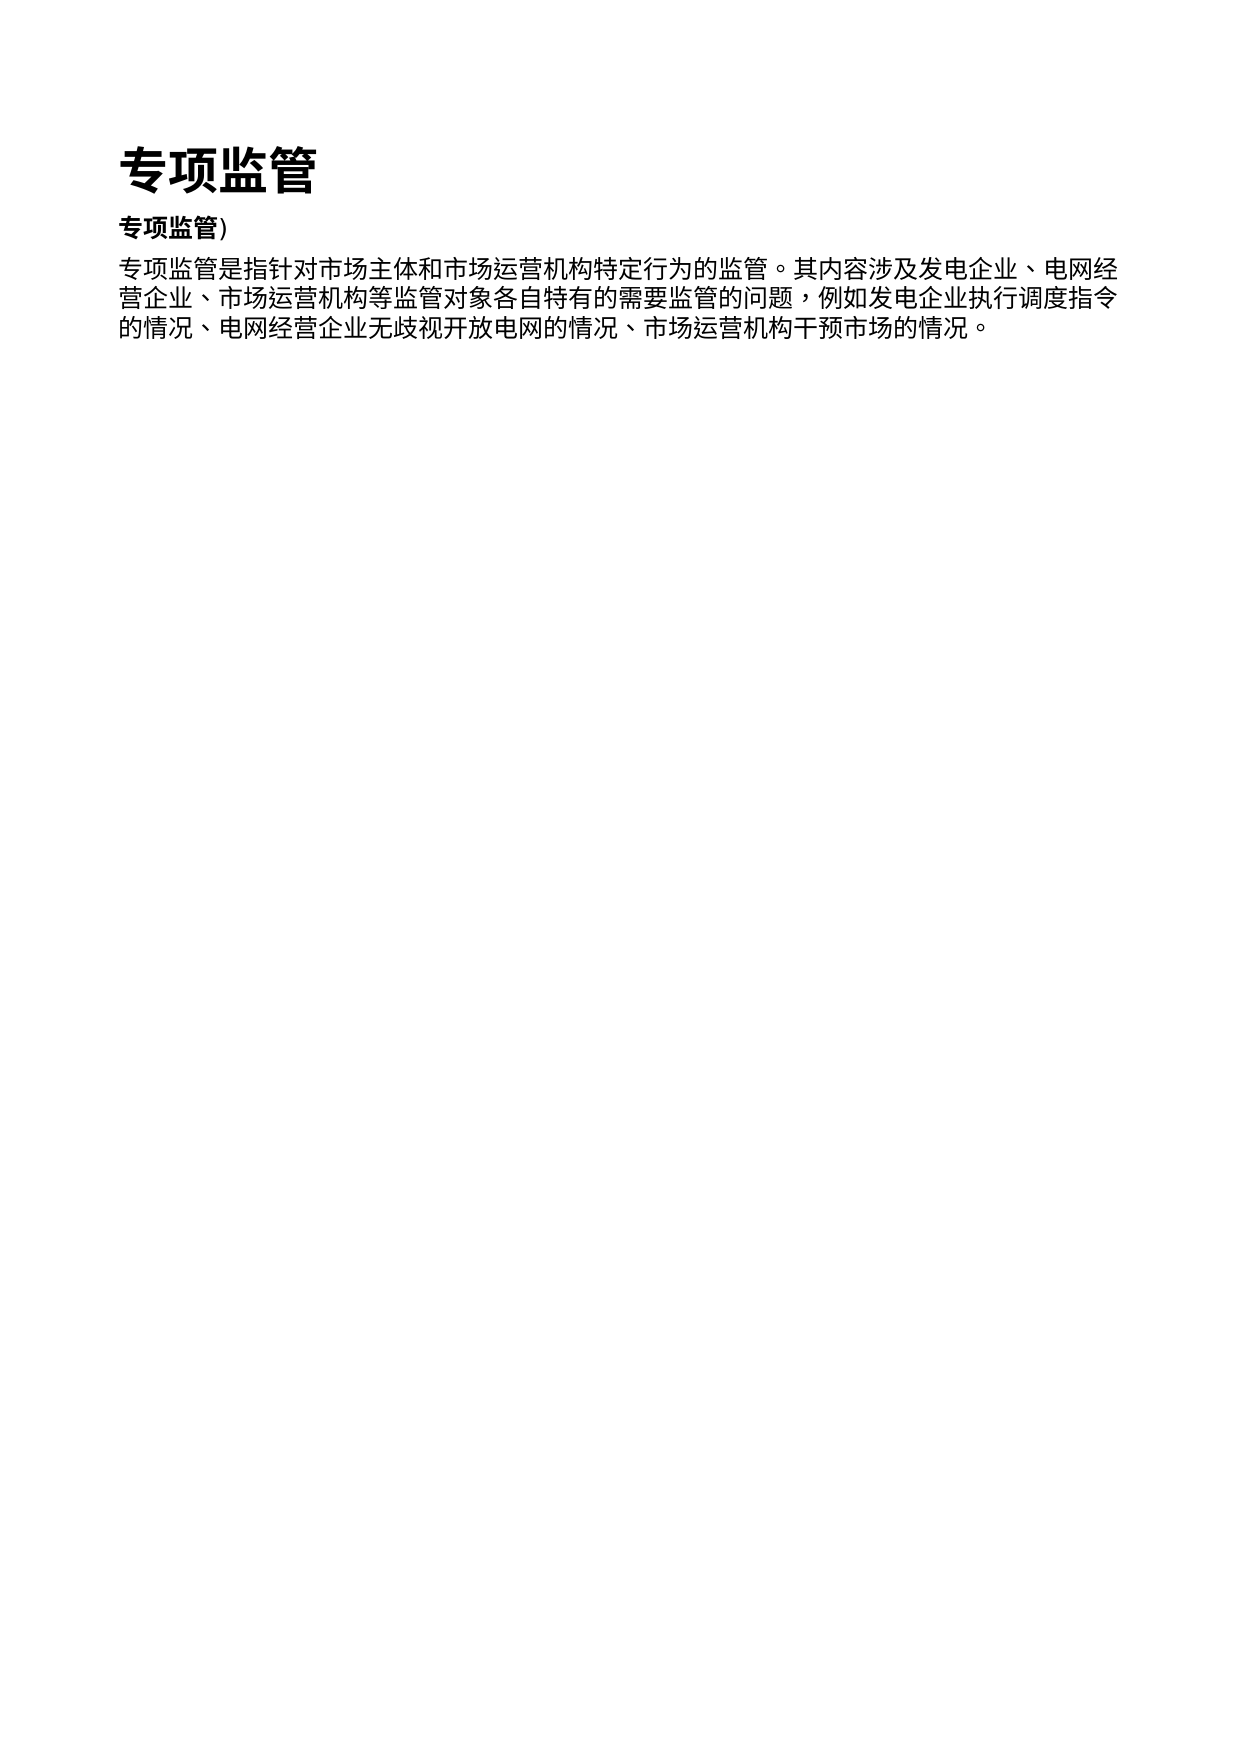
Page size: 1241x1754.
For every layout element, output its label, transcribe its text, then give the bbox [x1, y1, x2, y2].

text 专项监管是指针对市场主体和市场运营机构特定行为的监管。其内容涉及发电企业、电网经营企业、市场运营机构等监管对象各自特有的需要监管的问题，例如发电企业执行调度指令的情况、电网经营企业无歧视开放电网的情况、市场运营机构干预市场的情况。 [118, 256, 1122, 343]
text 专项监管) [118, 214, 1122, 243]
subtitle 专项监管 [118, 143, 1122, 201]
